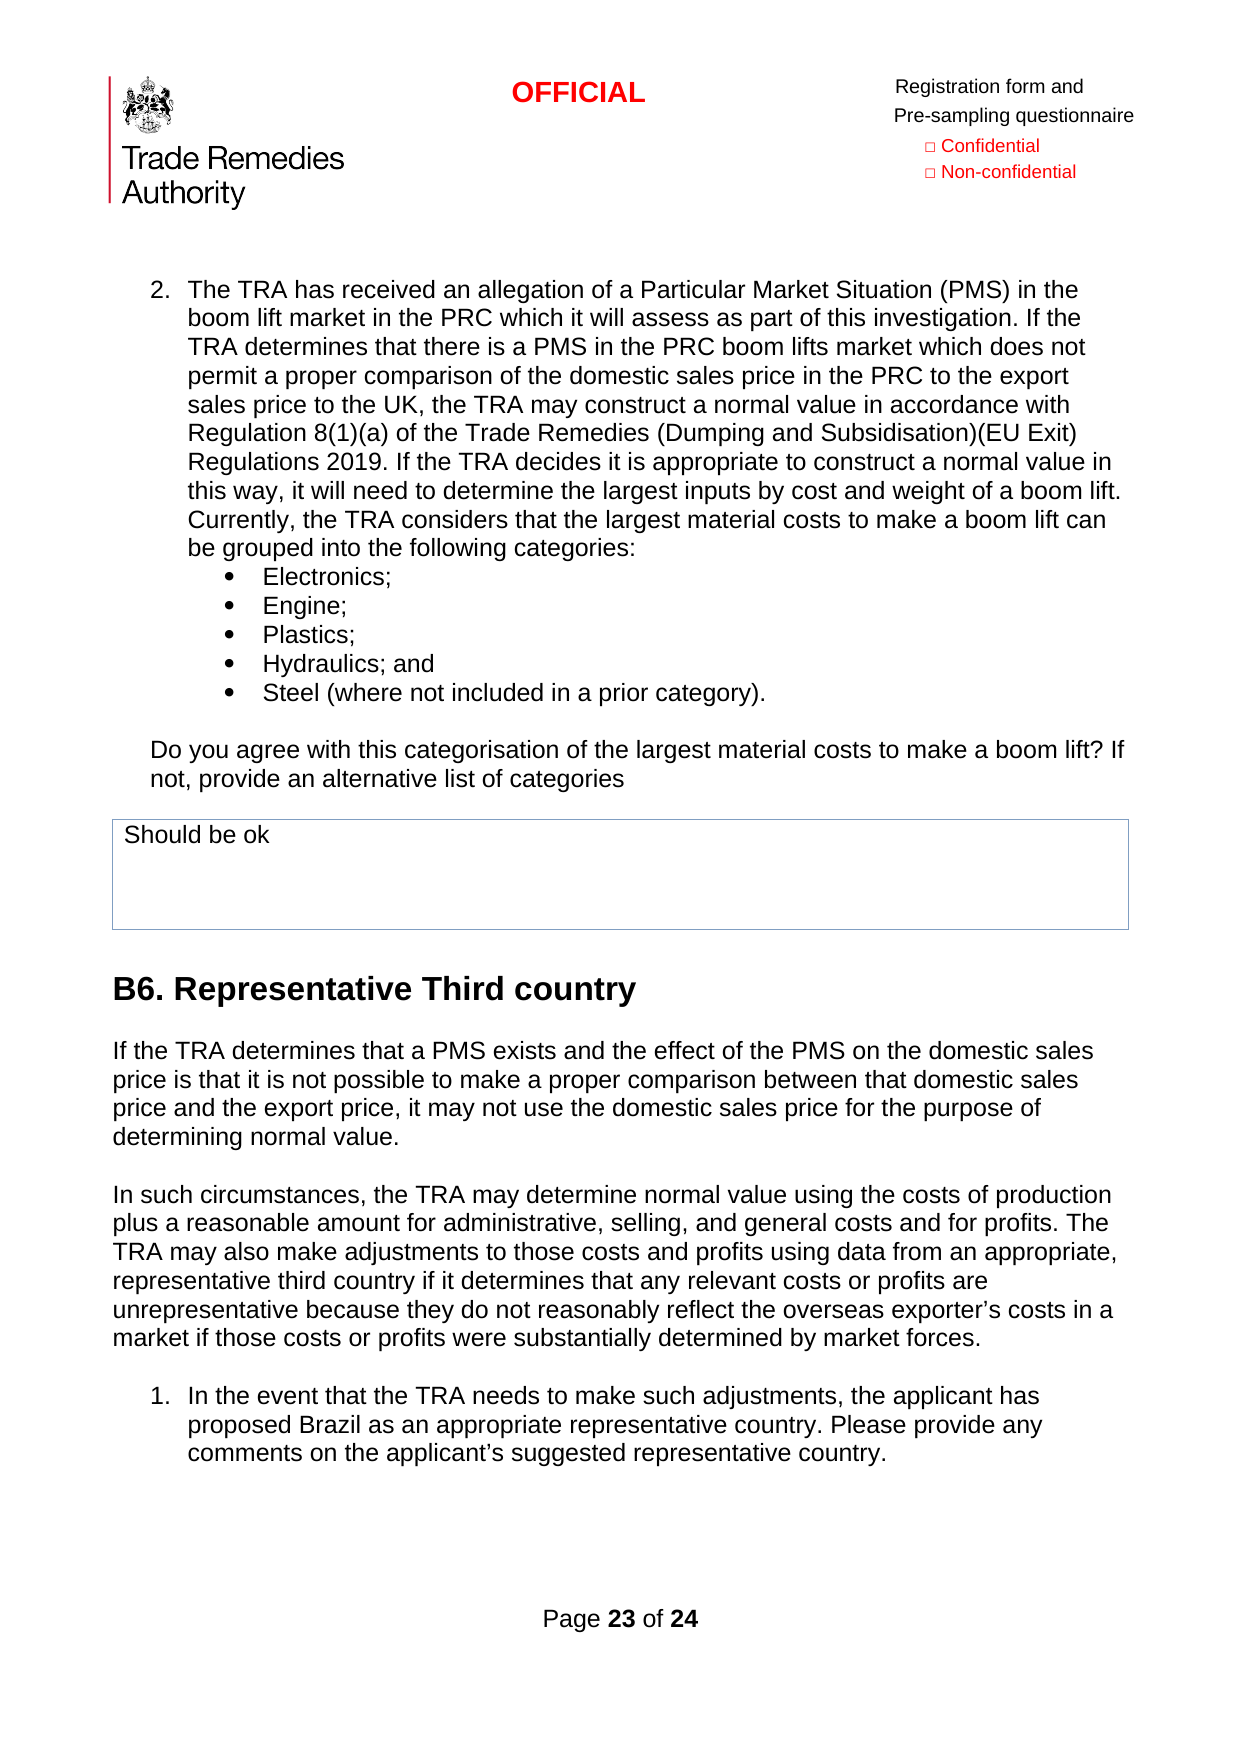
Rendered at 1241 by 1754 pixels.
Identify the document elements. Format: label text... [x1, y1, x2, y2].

list In the event that the TRA needs to make such adjustments, the applicant has proposed Brazil as an appropriate representative country. Please provide any comments on the applicant’s suggested representative country. [150, 1381, 1128, 1467]
table_header Should be ok [113, 820, 1128, 929]
list Plastics; [225, 620, 1128, 649]
list Steel (where not included in a prior category). [225, 677, 1128, 706]
list Electronics; [225, 562, 1128, 591]
text In such circumstances, the TRA may determine normal value using the costs of production plus a reasonable amount for administrative, selling, and general costs and for profits. The TRA may also make adjustments to those costs and profits using data from an appropriate, representative third country if it determines that any relevant costs or profits are unrepresentative because they do not reasonably reflect the overseas exporter’s costs in a market if those costs or profits were substantially determined by market forces. [112, 1179, 1128, 1352]
text If the TRA determines that a PMS exists and the effect of the PMS on the domestic sales price is that it is not possible to make a proper comparison between that domestic sales price and the export price, it may not use the domestic sales price for the purpose of determining normal value. [112, 1036, 1128, 1151]
text Do you agree with this categorisation of the largest material costs to make a boom lift? If not, provide an alternative list of categories [150, 735, 1128, 793]
subtitle B6. Representative Third country [112, 969, 1128, 1007]
list Hydraulics; and [225, 649, 1128, 677]
list The TRA has received an allegation of a Particular Market Situation (PMS) in the boom lift market in the PRC which it will assess as part of this investigation. If the TRA determines that there is a PMS in the PRC boom lifts market which does not permit a proper comparison of the domestic sales price in the PRC to the export sales price to the UK, the TRA may construct a normal value in accordance with Regulation 8(1)(a) of the Trade Remedies (Dumping and Subsidisation)(EU Exit) Regulations 2019. If the TRA decides it is appropriate to construct a normal value in this way, it will need to determine the largest inputs by cost and weight of a boom lift. Currently, the TRA considers that the largest material costs to make a boom lift can be grouped into the following categories: [150, 274, 1128, 562]
list Engine; [225, 591, 1128, 620]
